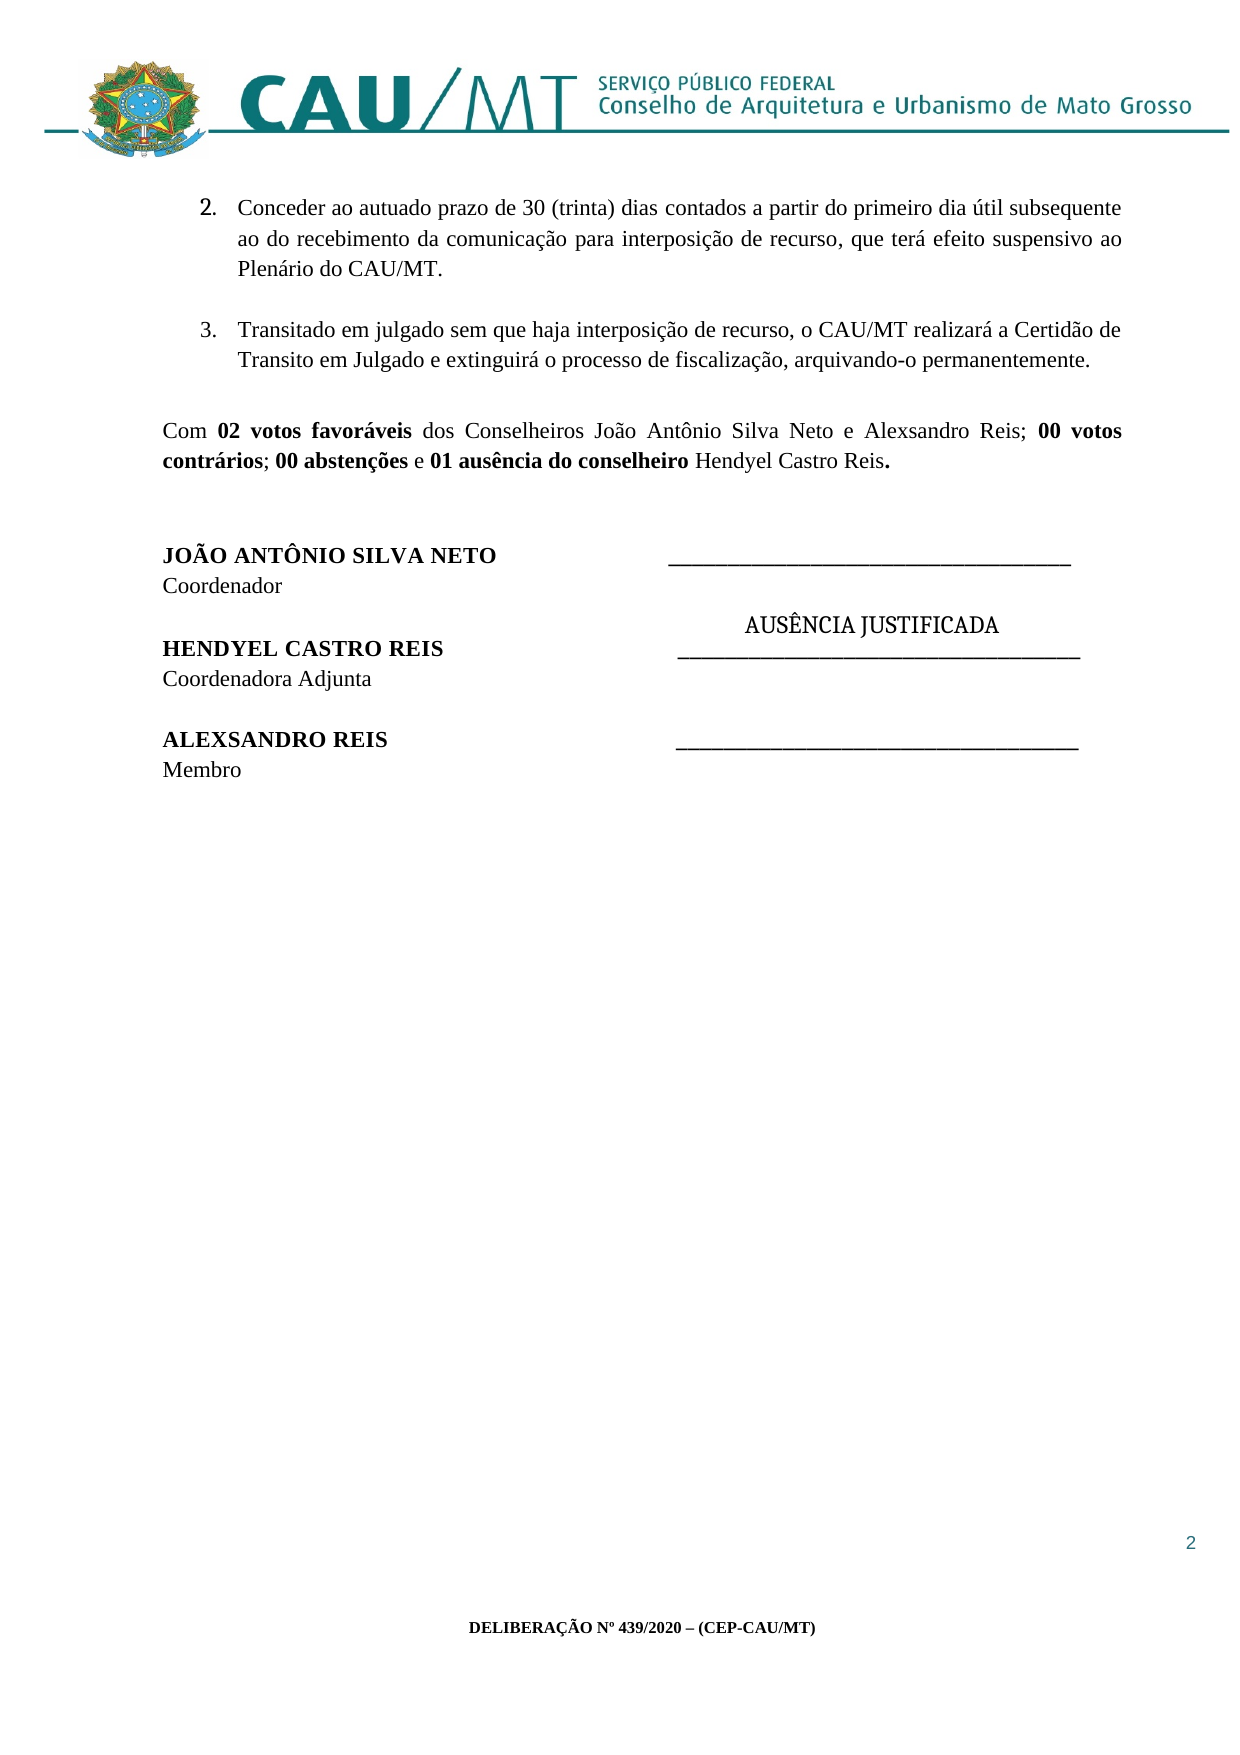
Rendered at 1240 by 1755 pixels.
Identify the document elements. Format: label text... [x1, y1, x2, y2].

text Membro [162, 756, 1122, 782]
text Com 02 votos favoráveis dos Conselheiros João Antônio Silva Neto e Alexsandro Reis; 00 votos contrários; 00 abstenções e 01 ausência do conselheiro Hendyel Castro Reis. [162, 417, 1122, 473]
text AUSÊNCIA JUSTIFICADA [744, 611, 1047, 639]
list Transitado em julgado sem que haja interposição de recurso, o CAU/MT realizará a Certidão de Transito em Julgado e extinguirá o processo de fiscalização, arquivando-o permanentemente. [200, 316, 1122, 372]
list Conceder ao autuado prazo de 30 (trinta) dias contados a partir do primeiro dia útil subsequente ao do recebimento da comunicação para interposição de recurso, que terá efeito suspensivo ao Plenário do CAU/MT. [200, 193, 1122, 282]
text HENDYEL CASTRO REIS __________________________________ [162, 635, 1122, 661]
text Coordenador [162, 572, 1122, 598]
text ALEXSANDRO REIS __________________________________ [162, 726, 1122, 752]
text JOÃO ANTÔNIO SILVA NETO __________________________________ [162, 542, 1122, 568]
text Coordenadora Adjunta [162, 665, 1122, 692]
